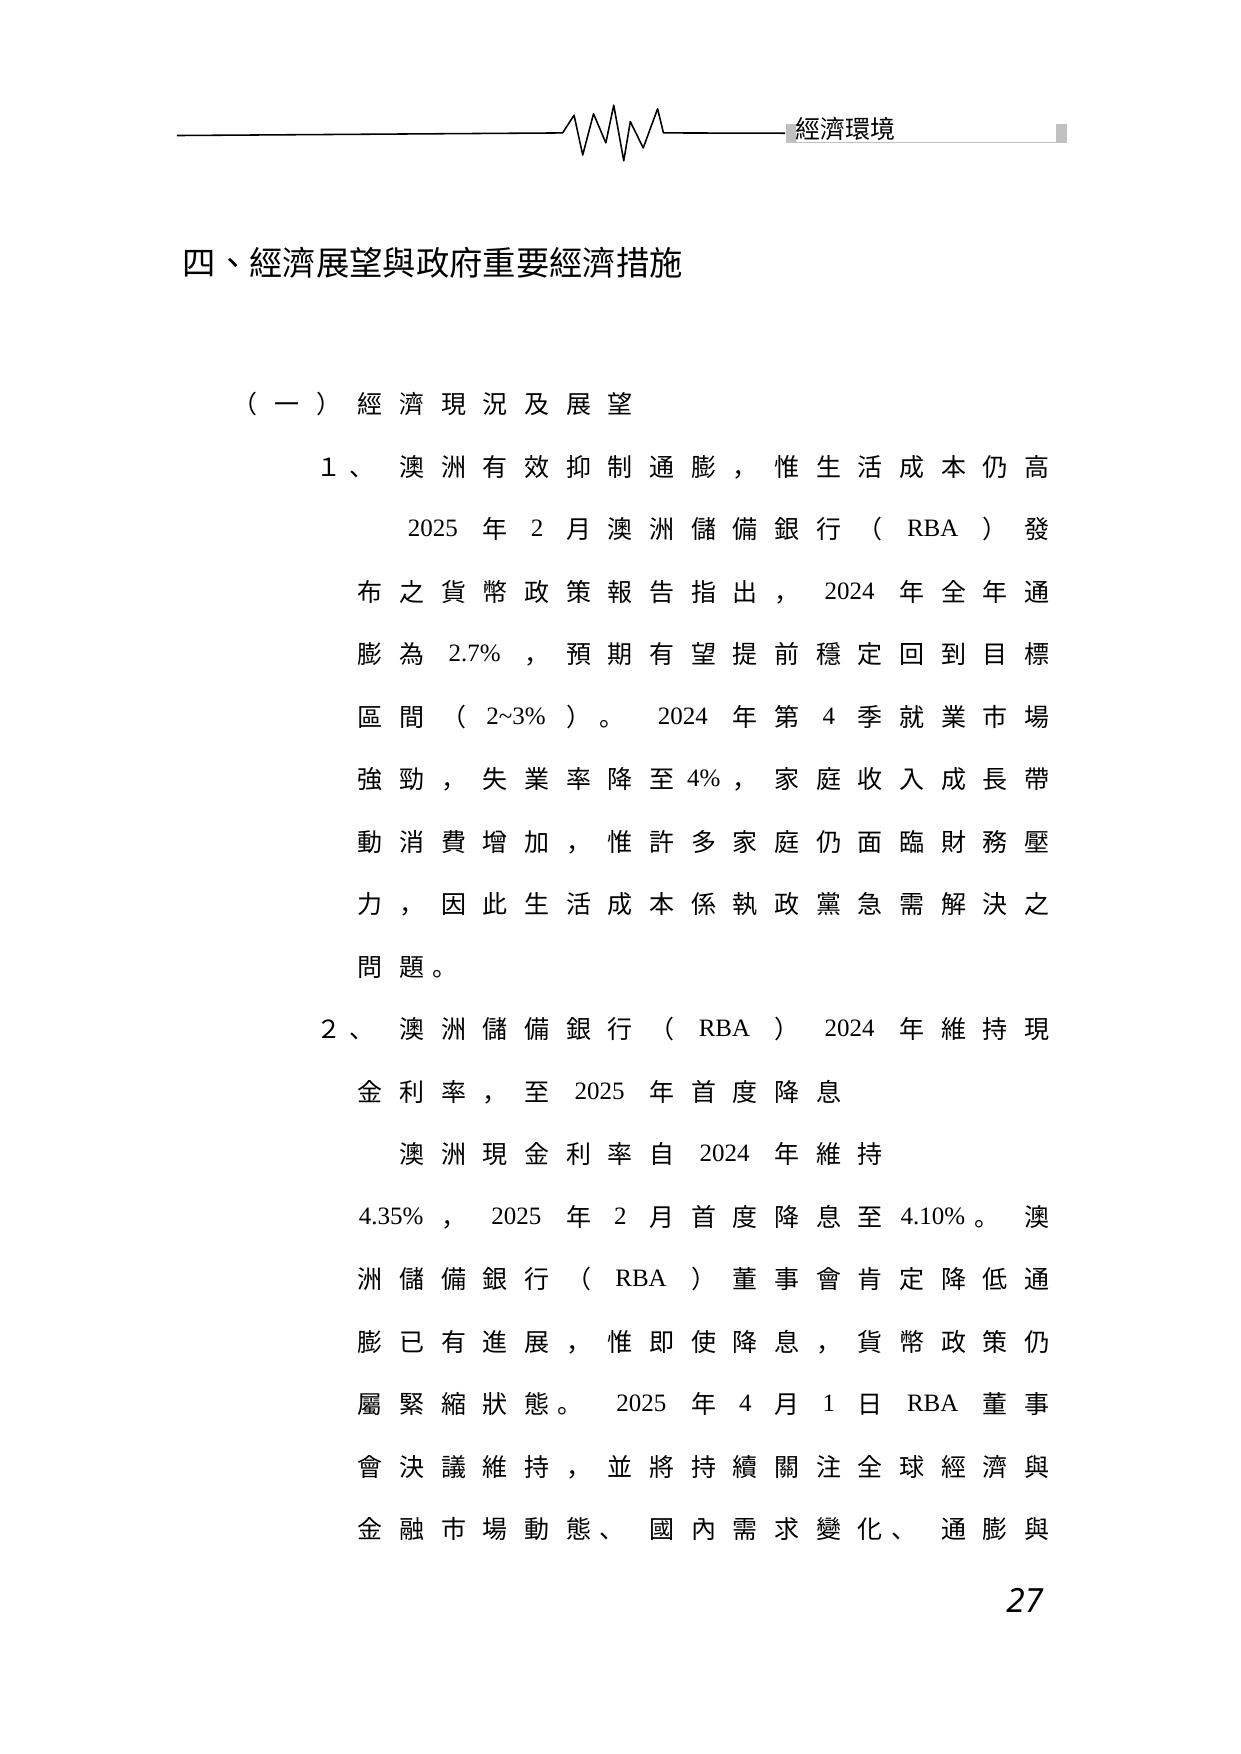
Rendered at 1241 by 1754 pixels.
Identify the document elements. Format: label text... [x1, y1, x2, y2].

text １、澳洲有效抑制通膨，惟生活成本仍高 [281, 424, 1058, 486]
text 澳洲現金利率自2024年維持4.35%，2025年2月首度降息至4.10%。澳洲儲備銀行（RBA）董事會肯定降低通膨已有進展，惟即使降息，貨幣政策仍屬緊縮狀態。2025年4月1日RBA董事會決議維持，並將持續關注全球經濟與金融市場動態、國內需求變化、通膨與 [330, 1111, 1058, 1549]
text ２、澳洲儲備銀行（RBA）2024年維持現金利率，至2025年首度降息 [281, 986, 1058, 1111]
text 2025年2月澳洲儲備銀行（RBA）發布之貨幣政策報告指出，2024年全年通膨為2.7%，預期有望提前穩定回到目標區間（2~3%）。2024年第4季就業市場強勁，失業率降至4%，家庭收入成長帶動消費增加，惟許多家庭仍面臨財務壓力，因此生活成本係執政黨急需解決之問題。 [330, 486, 1058, 986]
text 四、經濟展望與政府重要經濟措施 [183, 236, 1058, 284]
text （一）經濟現況及展望 [207, 361, 1058, 424]
